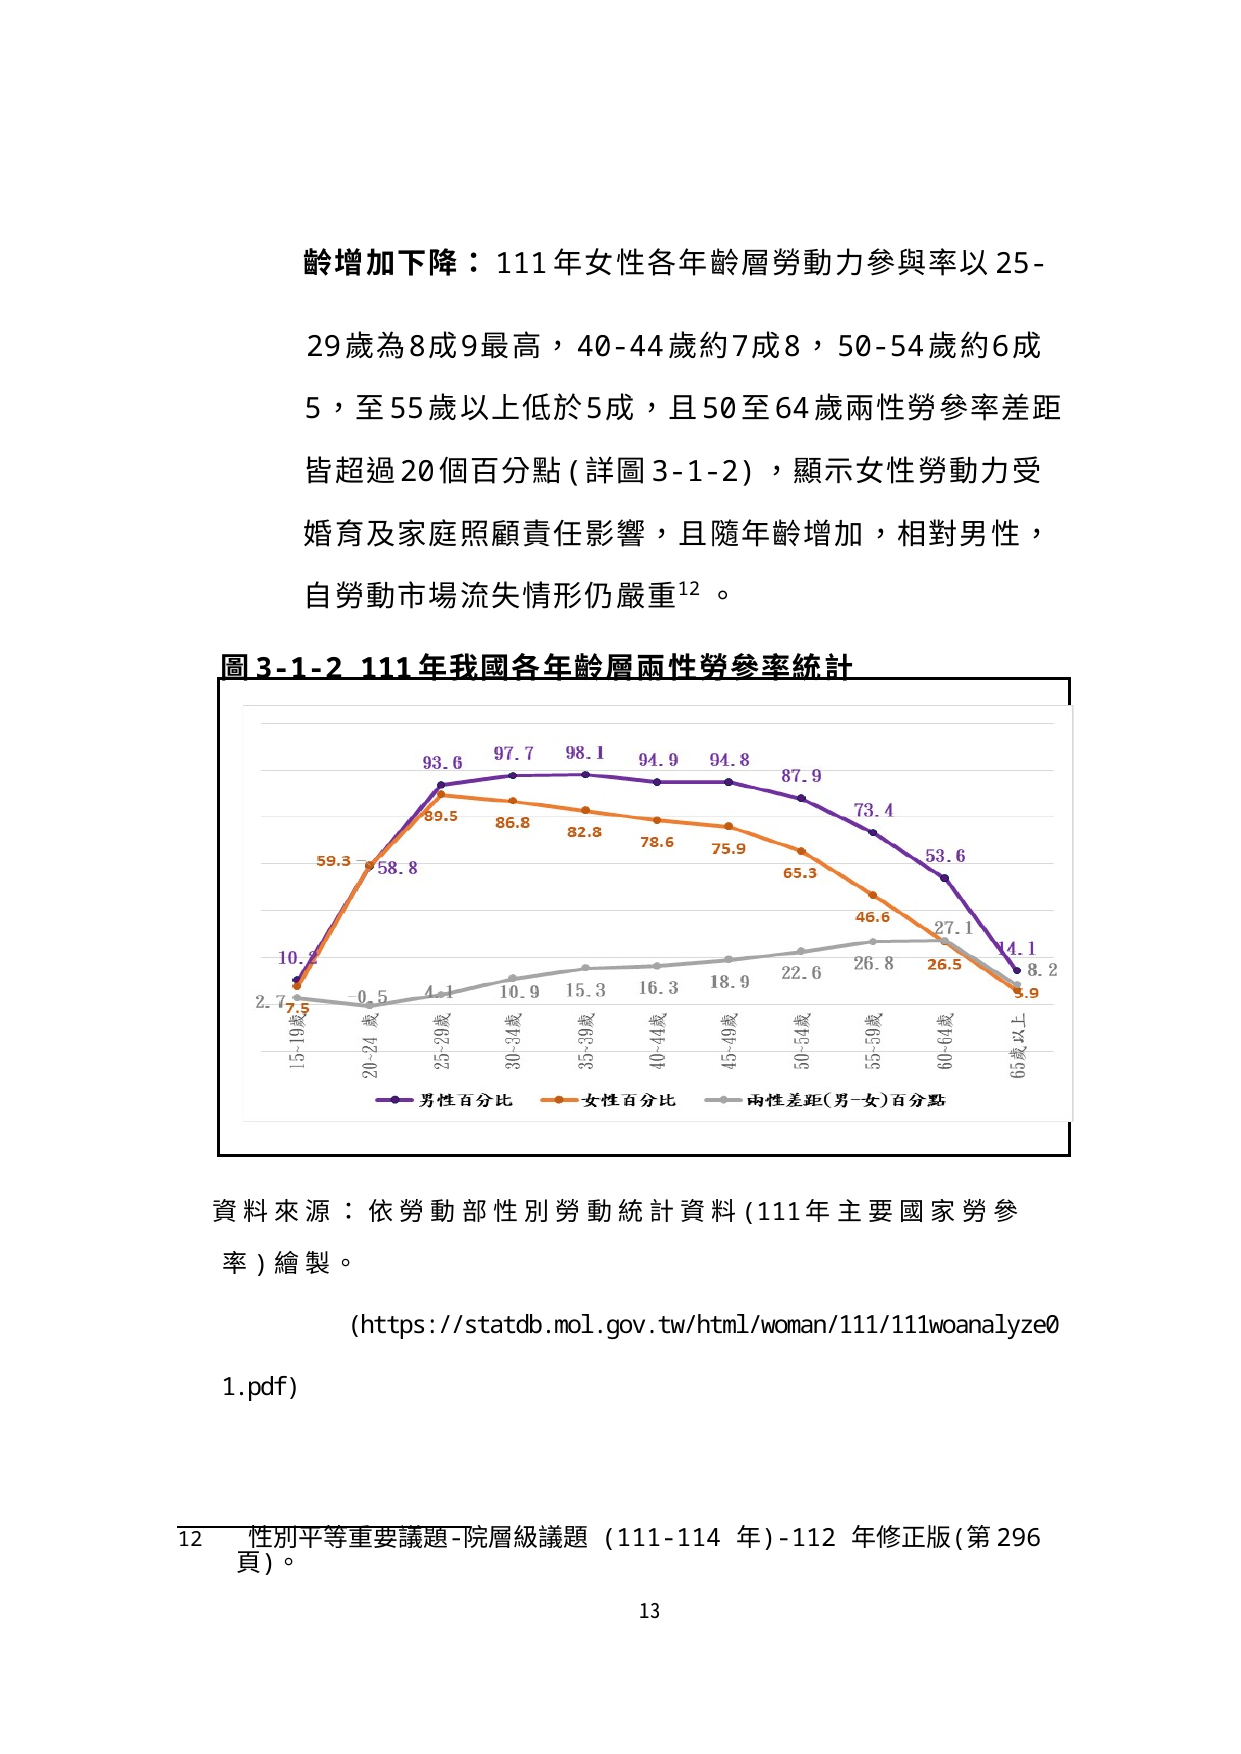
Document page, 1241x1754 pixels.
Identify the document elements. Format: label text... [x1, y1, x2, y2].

text 性別平等重要議題-院層級議題 (111-114 年)-112 年修正版(第296頁)。 [177, 1527, 1063, 1577]
text 資料來源：依勞動部性別勞動統計資料(111年主要國家勞參率)繪製。 [207, 1157, 1063, 1282]
text (https://statdb.mol.gov.tw/html/woman/111/111woanalyze01.pdf) [207, 1282, 1063, 1407]
text 圖3-1-2 111年我國各年齡層兩性勞參率統計 [177, 615, 1063, 677]
table_header [220, 680, 1068, 1154]
text 齡增加下降：111年女性各年齡層勞動力參與率以25-29歲為8成9最高，40-44歲約7成8，50-54歲約6成5，至55歲以上低於5成，且50至64歲兩性勞參率差距皆超過20個百分點(詳圖3-1-2)，顯示女性勞動力受婚育及家庭照顧責任影響，且隨年齡增加，相對男性，自勞動市場流失情形仍嚴重。 [266, 177, 1063, 615]
